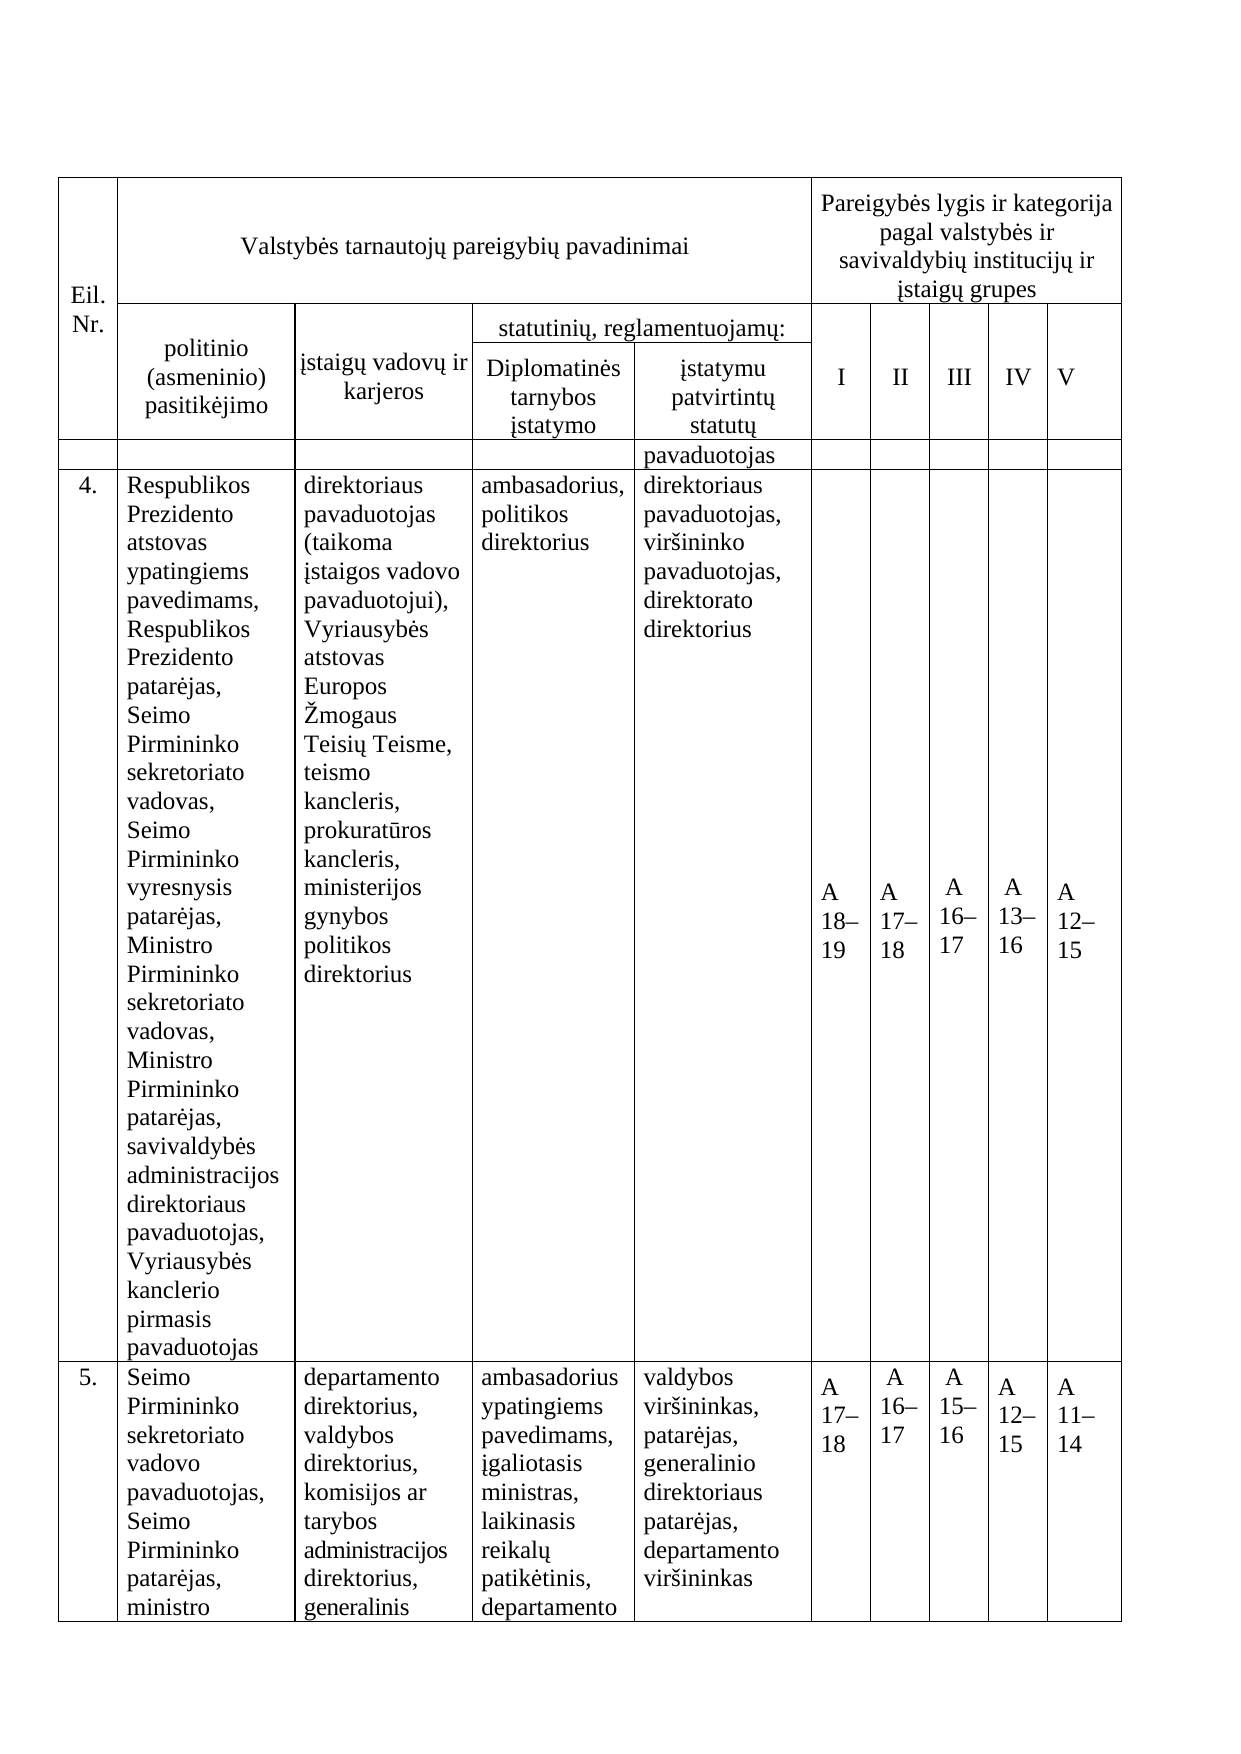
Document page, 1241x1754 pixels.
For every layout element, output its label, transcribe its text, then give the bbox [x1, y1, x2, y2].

table_cell A 16–17 [871, 1362, 929, 1621]
table_cell statutinių, reglamentuojamų: [473, 304, 811, 342]
table_cell [118, 440, 294, 469]
table_cell V [1048, 304, 1121, 439]
table_cell 5. [59, 1362, 117, 1621]
table_cell įstaigų vadovų ir karjeros [296, 304, 472, 439]
table_cell [296, 440, 472, 469]
table_cell direktoriaus pavaduotojas (taikoma įstaigos vadovo pavaduotojui), Vyriausybės atstovas Europos Žmogaus Teisių Teisme, teismo kancleris, prokuratūros kancleris, ministerijos gynybos politikos direktorius [296, 470, 472, 1361]
table_cell [930, 440, 988, 469]
table_cell A 13–16 [989, 470, 1047, 1361]
table_cell III [930, 304, 988, 439]
table_cell A 17–18 [812, 1362, 870, 1621]
table_cell Seimo Pirmininko sekretoriato vadovo pavaduotojas, Seimo Pirmininko patarėjas, ministro [118, 1362, 294, 1621]
table_cell politinio (asmeninio) pasitikėjimo [118, 304, 294, 439]
table_cell pavaduotojas [635, 440, 811, 469]
table_header Eil. Nr. [59, 178, 117, 439]
table_cell [1048, 440, 1121, 469]
table_cell direktoriaus pavaduotojas, viršininko pavaduotojas, direktorato direktorius [635, 470, 811, 1361]
table_cell ambasadorius ypatingiems pavedimams, įgaliotasis ministras, laikinasis reikalų patikėtinis, departamento [473, 1362, 634, 1621]
table_cell IV [989, 304, 1047, 439]
table_cell A 11–14 [1048, 1362, 1121, 1621]
table_cell [871, 440, 929, 469]
table_cell [59, 440, 117, 469]
table_cell [989, 440, 1047, 469]
table_cell departamento direktorius, valdybos direktorius, komisijos ar tarybos administracijos direktorius, generalinis [296, 1362, 472, 1621]
table_cell Diplomatinės tarnybos įstatymo [473, 343, 634, 439]
table_cell A 18–19 [812, 470, 870, 1361]
table_cell A 17–18 [871, 470, 929, 1361]
table_cell Respublikos Prezidento atstovas ypatingiems pavedimams, Respublikos Prezidento patarėjas, Seimo Pirmininko sekretoriato vadovas, Seimo Pirmininko vyresnysis patarėjas, Ministro Pirmininko sekretoriato vadovas, Ministro Pirmininko patarėjas, savivaldybės administracijos direktoriaus pavaduotojas, Vyriausybės kanclerio pirmasis pavaduotojas [118, 470, 294, 1361]
table_cell 4. [59, 470, 117, 1361]
table_cell I [812, 304, 870, 439]
table_cell A 12–15 [989, 1362, 1047, 1621]
table_cell valdybos viršininkas, patarėjas, generalinio direktoriaus patarėjas, departamento viršininkas [635, 1362, 811, 1621]
table_header Pareigybės lygis ir kategorija pagal valstybės ir savivaldybių institucijų ir įstaigų grupes [812, 178, 1121, 303]
table_cell [812, 440, 870, 469]
table_cell ambasadorius, politikos direktorius [473, 470, 634, 1361]
table_cell [473, 440, 634, 469]
table_cell A 16–17 [930, 470, 988, 1361]
table_cell II [871, 304, 929, 439]
table_header Valstybės tarnautojų pareigybių pavadinimai [118, 178, 811, 303]
table_cell įstatymu patvirtintų statutų [635, 343, 811, 439]
table_cell A 12–15 [1048, 470, 1121, 1361]
table_cell A 15–16 [930, 1362, 988, 1621]
